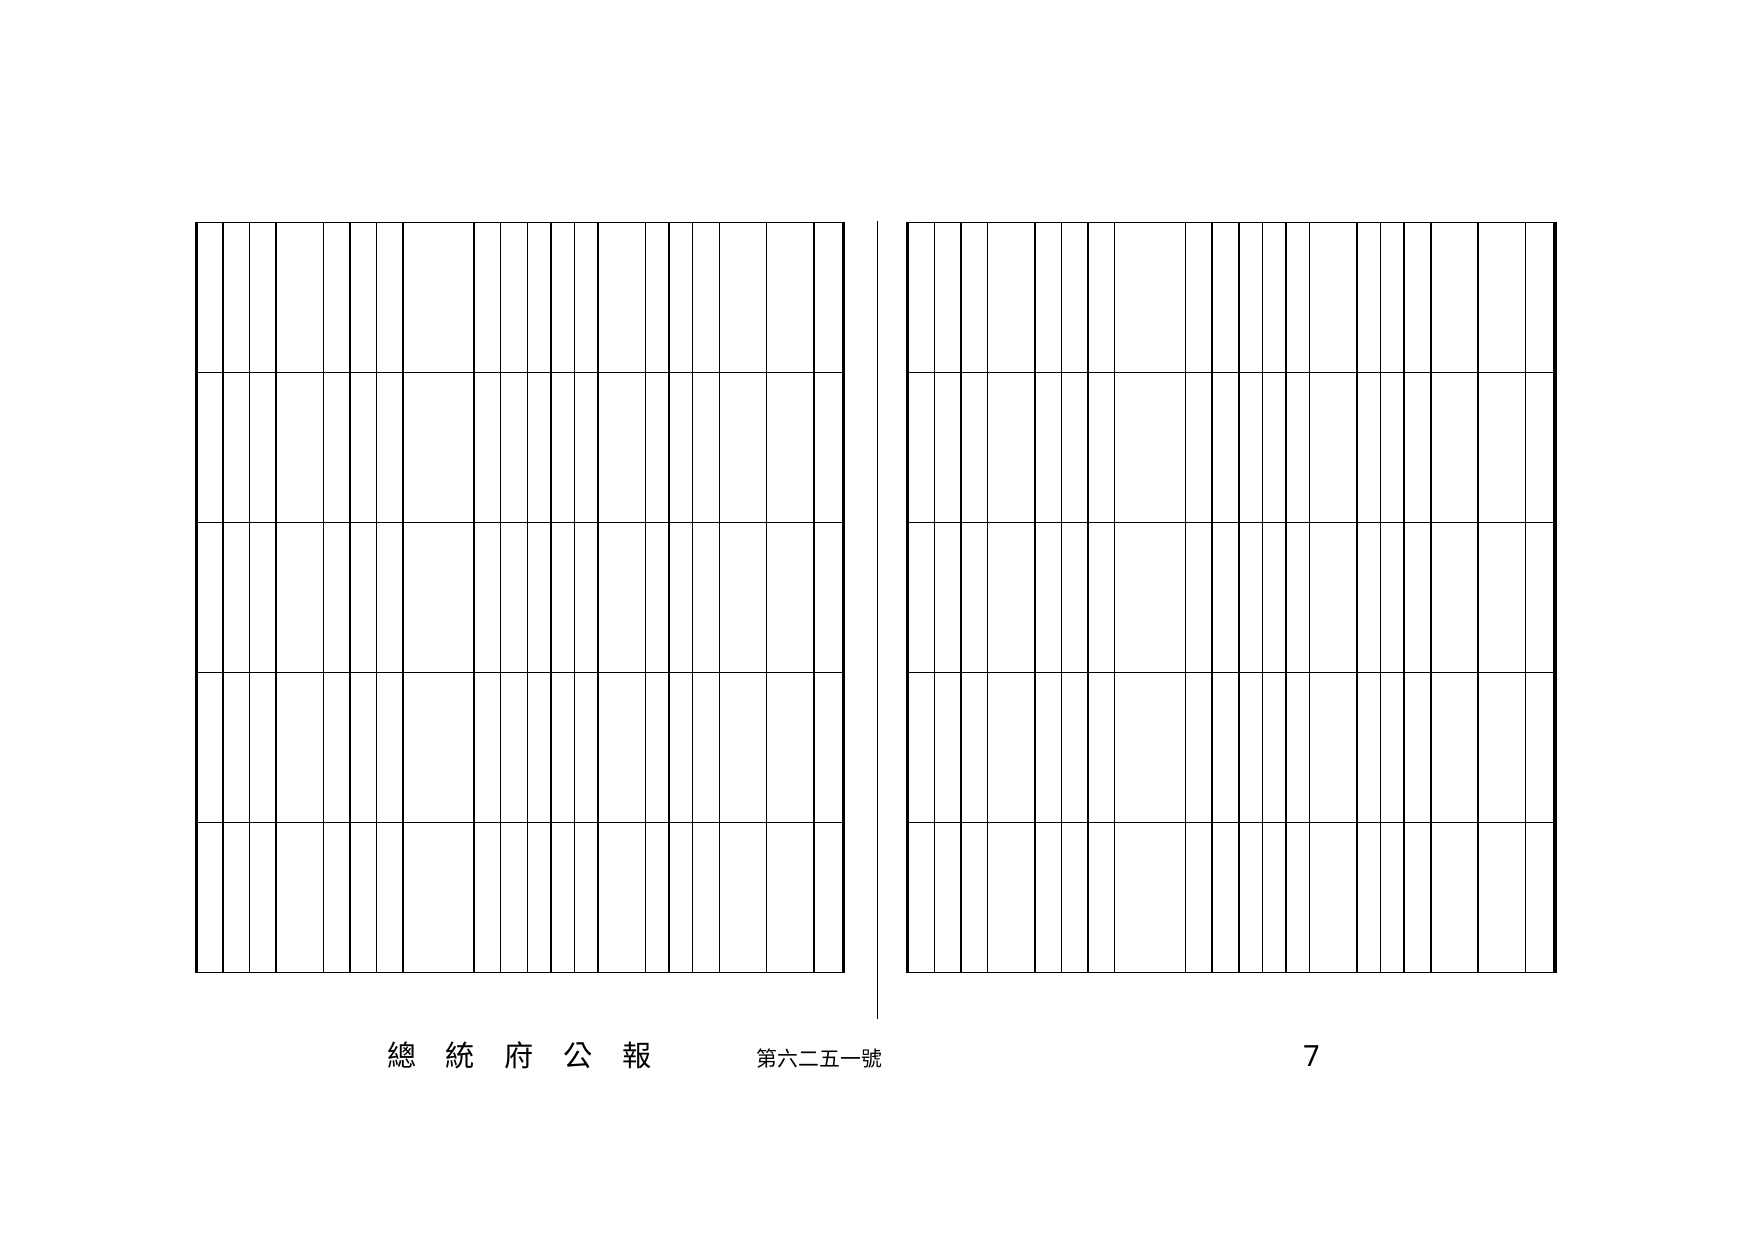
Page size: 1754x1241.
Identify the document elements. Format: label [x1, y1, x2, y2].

table_cell [1213, 223, 1238, 372]
table_cell [1240, 223, 1262, 372]
table_cell [528, 673, 550, 822]
table_cell [693, 373, 719, 522]
table_cell [404, 673, 427, 822]
table_header [720, 223, 743, 372]
table_header [324, 223, 349, 372]
table_cell [250, 823, 275, 972]
table_cell [575, 523, 597, 672]
table_cell [1138, 373, 1162, 522]
table_cell [198, 373, 222, 522]
table_cell [324, 673, 349, 822]
table_cell [935, 823, 960, 972]
table_cell [1062, 823, 1087, 972]
table_header [767, 223, 790, 372]
table_cell [1062, 373, 1087, 522]
table_cell [198, 523, 222, 672]
table_cell [646, 823, 668, 972]
table_cell [1479, 673, 1502, 822]
table_cell [1432, 373, 1454, 522]
table_cell [1502, 673, 1525, 822]
table_cell [1011, 223, 1034, 372]
table_cell [552, 373, 574, 522]
table_cell [1310, 523, 1333, 672]
table_cell [909, 523, 934, 672]
table_cell [198, 673, 222, 822]
table_cell [475, 373, 500, 522]
table_header [250, 223, 275, 372]
table_cell [1333, 523, 1356, 672]
table_cell [1333, 673, 1356, 822]
table_cell [475, 523, 500, 672]
table_cell [1115, 523, 1138, 672]
table_cell [988, 523, 1011, 672]
table_cell [1186, 373, 1211, 522]
table_cell [1405, 673, 1430, 822]
table_cell [1162, 523, 1185, 672]
table_cell [528, 823, 550, 972]
table_cell [1062, 673, 1087, 822]
table_cell [250, 673, 275, 822]
table_cell [1526, 673, 1553, 822]
table_cell [1333, 223, 1356, 372]
table_cell [720, 523, 743, 672]
table_cell [1162, 673, 1185, 822]
table_cell [693, 523, 719, 672]
table_cell [670, 673, 692, 822]
table_cell [743, 823, 766, 972]
table_header [646, 223, 668, 372]
table_cell [1287, 673, 1309, 822]
table_cell [1213, 823, 1238, 972]
table_cell [988, 223, 1011, 372]
table_cell [300, 673, 323, 822]
table_cell [1310, 673, 1333, 822]
table_cell [575, 823, 597, 972]
table_cell [909, 373, 934, 522]
table_cell [1138, 673, 1162, 822]
table_cell [1358, 373, 1380, 522]
table_cell [1526, 823, 1553, 972]
table_cell [324, 823, 349, 972]
table_cell [962, 373, 987, 522]
table_header [743, 223, 766, 372]
table_cell [1115, 823, 1138, 972]
table_cell [1011, 673, 1034, 822]
table_cell [815, 673, 842, 822]
table_cell [528, 373, 550, 522]
table_cell [1263, 673, 1285, 822]
table_cell [1358, 523, 1380, 672]
table_header [528, 223, 550, 372]
table_cell [1405, 373, 1430, 522]
table_cell [622, 523, 645, 672]
table_cell [324, 523, 349, 672]
table_cell [1036, 673, 1061, 822]
table_cell [1011, 373, 1034, 522]
table_cell [427, 823, 450, 972]
table_cell [767, 523, 790, 672]
table_cell [767, 673, 790, 822]
table_cell [988, 673, 1011, 822]
table_cell [575, 673, 597, 822]
table_cell [1526, 523, 1553, 672]
table_cell [1240, 523, 1262, 672]
table_cell [501, 673, 527, 822]
table_cell [962, 523, 987, 672]
table_cell [1162, 823, 1185, 972]
table_cell [377, 823, 402, 972]
table_cell [250, 523, 275, 672]
table_cell [404, 373, 427, 522]
table_cell [599, 823, 622, 972]
table_cell [743, 523, 766, 672]
table_cell [1036, 373, 1061, 522]
table_cell [1502, 223, 1525, 372]
table_cell [450, 673, 473, 822]
table_cell [1089, 373, 1114, 522]
table_cell [1089, 823, 1114, 972]
table_cell [646, 523, 668, 672]
table_cell [1454, 523, 1477, 672]
table_cell [1405, 823, 1430, 972]
table_cell [224, 823, 249, 972]
table_cell [1089, 523, 1114, 672]
table_cell [1405, 223, 1430, 372]
table_cell [501, 823, 527, 972]
table_header [575, 223, 597, 372]
table_cell [962, 223, 987, 372]
table_cell [693, 673, 719, 822]
table_cell [300, 823, 323, 972]
table_cell [1432, 823, 1454, 972]
table_cell [743, 373, 766, 522]
table_cell [1240, 373, 1262, 522]
table_header [198, 223, 222, 372]
table_cell [1358, 223, 1380, 372]
table_cell [1287, 823, 1309, 972]
table_cell [1186, 823, 1211, 972]
table_cell [1186, 223, 1211, 372]
table_cell [1526, 373, 1553, 522]
table_cell [1381, 223, 1403, 372]
table_cell [351, 373, 376, 522]
table_cell [1089, 223, 1114, 372]
table_cell [475, 823, 500, 972]
table_cell [1162, 223, 1185, 372]
table_header [351, 223, 376, 372]
table_cell [815, 823, 842, 972]
table_cell [767, 373, 790, 522]
table_cell [1333, 823, 1356, 972]
table_cell [1454, 373, 1477, 522]
table_cell [1115, 373, 1138, 522]
table_cell [1405, 523, 1430, 672]
table_cell [224, 673, 249, 822]
table_cell [1526, 223, 1553, 372]
table_cell [670, 823, 692, 972]
table_cell [377, 373, 402, 522]
table_cell [599, 673, 622, 822]
table_cell [1432, 673, 1454, 822]
table_cell [790, 523, 813, 672]
table_cell [1287, 373, 1309, 522]
table_cell [1089, 673, 1114, 822]
table_cell [1162, 373, 1185, 522]
table_cell [988, 823, 1011, 972]
table_cell [1240, 673, 1262, 822]
table_cell [790, 673, 813, 822]
table_header [404, 223, 427, 372]
table_header [427, 223, 450, 372]
table_cell [427, 373, 450, 522]
table_cell [720, 373, 743, 522]
table_header [377, 223, 402, 372]
table_cell [1263, 223, 1285, 372]
table_cell [909, 823, 934, 972]
table_cell [1381, 823, 1403, 972]
table_cell [300, 373, 323, 522]
table_cell [1454, 823, 1477, 972]
table_cell [1036, 523, 1061, 672]
table_header [815, 223, 829, 372]
table_cell [1381, 673, 1403, 822]
table_cell [351, 523, 376, 672]
table_header [599, 223, 622, 372]
table_cell [1502, 523, 1525, 672]
table_cell [1138, 223, 1162, 372]
table_cell [1310, 823, 1333, 972]
table_cell [575, 373, 597, 522]
table_cell [599, 373, 622, 522]
table_cell [450, 823, 473, 972]
table_cell [1240, 823, 1262, 972]
table_cell [909, 673, 934, 822]
table_cell [1432, 523, 1454, 672]
table_cell [1287, 523, 1309, 672]
table_cell [1310, 373, 1333, 522]
table_cell [670, 373, 692, 522]
table_cell [909, 223, 934, 372]
table_cell [1263, 823, 1285, 972]
table_header [790, 223, 813, 372]
table_cell [377, 673, 402, 822]
table_header [224, 223, 249, 372]
table_cell [528, 523, 550, 672]
table_cell [935, 673, 960, 822]
table_cell [1213, 673, 1238, 822]
table_cell [1502, 823, 1525, 972]
table_cell [743, 673, 766, 822]
table_header [277, 223, 300, 372]
table_cell [935, 373, 960, 522]
table_cell [1454, 223, 1477, 372]
table_cell [1310, 223, 1333, 372]
table_cell [450, 523, 473, 672]
table_cell [1287, 223, 1309, 372]
table_cell [552, 673, 574, 822]
table_cell [198, 823, 222, 972]
table_cell [1479, 373, 1502, 522]
table_cell [1115, 223, 1138, 372]
table_cell [1479, 523, 1502, 672]
table_cell [1036, 823, 1061, 972]
table_cell [1263, 523, 1285, 672]
table_cell [351, 823, 376, 972]
table_cell [962, 673, 987, 822]
table_cell [1062, 223, 1087, 372]
table_cell [622, 373, 645, 522]
table_cell [1333, 373, 1356, 522]
table_cell [1213, 523, 1238, 672]
table_cell [501, 373, 527, 522]
table_header [300, 223, 323, 372]
table_cell [1138, 523, 1162, 672]
table_cell [300, 523, 323, 672]
table_cell [1186, 673, 1211, 822]
table_cell [552, 523, 574, 672]
table_cell [277, 673, 300, 822]
table_cell [767, 823, 790, 972]
table_cell [988, 373, 1011, 522]
table_cell [1036, 223, 1061, 372]
table_cell [1381, 523, 1403, 672]
table_cell [962, 823, 987, 972]
table_cell [1454, 673, 1477, 822]
table_cell [1186, 523, 1211, 672]
table_header [475, 223, 500, 372]
table_cell [622, 673, 645, 822]
table_cell [646, 373, 668, 522]
table_cell [1502, 373, 1525, 522]
table_cell [935, 523, 960, 672]
table_cell [351, 673, 376, 822]
table_cell [1358, 823, 1380, 972]
table_cell [552, 823, 574, 972]
table_cell [427, 673, 450, 822]
table_header [552, 223, 574, 372]
table_cell [815, 373, 842, 522]
table_cell [599, 523, 622, 672]
table_header [622, 223, 645, 372]
table_cell [815, 523, 842, 672]
table_cell [1432, 223, 1454, 372]
table_cell [720, 823, 743, 972]
table_header [693, 223, 719, 372]
table_header [829, 223, 842, 372]
table_cell [1062, 523, 1087, 672]
table_cell [250, 373, 275, 522]
table_cell [1479, 223, 1502, 372]
table_cell [277, 373, 300, 522]
table_cell [693, 823, 719, 972]
table_cell [324, 373, 349, 522]
table_cell [224, 373, 249, 522]
table_cell [1011, 823, 1034, 972]
table_cell [1358, 673, 1380, 822]
table_cell [277, 823, 300, 972]
table_cell [224, 523, 249, 672]
table_cell [1115, 673, 1138, 822]
table_cell [1479, 823, 1502, 972]
table_cell [501, 523, 527, 672]
table_header [670, 223, 692, 372]
table_header [450, 223, 473, 372]
table_cell [404, 523, 427, 672]
table_cell [427, 523, 450, 672]
table_cell [1011, 523, 1034, 672]
table_cell [377, 523, 402, 672]
table_cell [720, 673, 743, 822]
table_cell [1381, 373, 1403, 522]
table_cell [475, 673, 500, 822]
table_cell [790, 823, 813, 972]
table_cell [277, 523, 300, 672]
table_cell [1138, 823, 1162, 972]
table_cell [404, 823, 427, 972]
table_header [501, 223, 527, 372]
table_cell [935, 223, 960, 372]
table_cell [450, 373, 473, 522]
table_cell [790, 373, 813, 522]
table_cell [646, 673, 668, 822]
table_cell [670, 523, 692, 672]
table_cell [1263, 373, 1285, 522]
table_cell [622, 823, 645, 972]
table_cell [1213, 373, 1238, 522]
